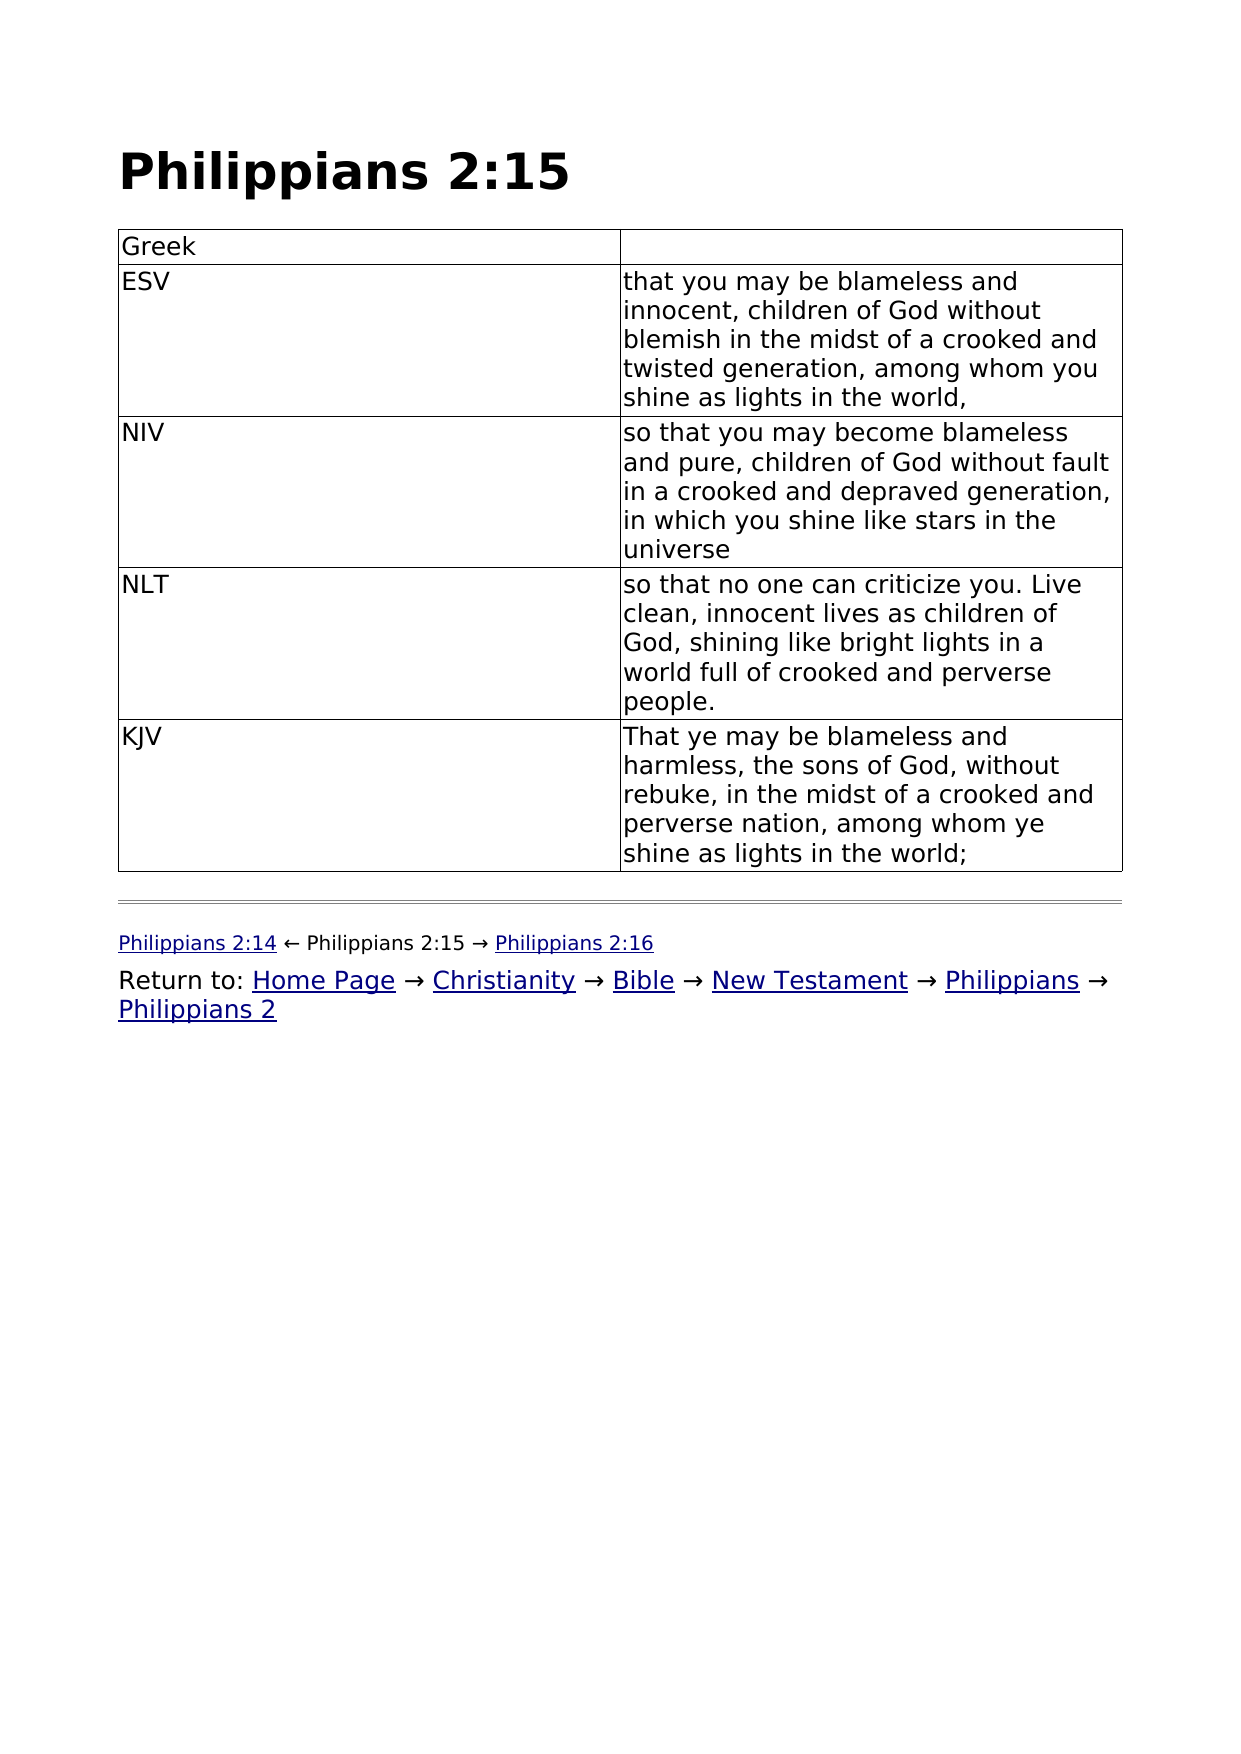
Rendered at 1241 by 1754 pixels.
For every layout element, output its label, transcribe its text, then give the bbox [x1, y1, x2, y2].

table_header Greek [119, 230, 620, 264]
text Philippians 2:14 ← Philippians 2:15 → Philippians 2:16 [118, 932, 1122, 966]
table_cell so that you may become blameless and pure, children of God without fault in a crooked and depraved generation, in which you shine like stars in the universe [621, 417, 1122, 567]
table_cell NIV [119, 417, 620, 567]
table_cell That ye may be blameless and harmless, the sons of God, without rebuke, in the midst of a crooked and perverse nation, among whom ye shine as lights in the world; [621, 720, 1122, 871]
table_header [621, 230, 1122, 264]
table_cell ESV [119, 265, 620, 416]
table_cell so that no one can criticize you. Live clean, innocent lives as children of God, shining like bright lights in a world full of crooked and perverse people. [621, 568, 1122, 719]
subtitle Philippians 2:15 [118, 143, 1122, 201]
table_cell KJV [119, 720, 620, 871]
table_cell NLT [119, 568, 620, 719]
table_cell that you may be blameless and innocent, children of God without blemish in the midst of a crooked and twisted generation, among whom you shine as lights in the world, [621, 265, 1122, 416]
text Return to: Home Page → Christianity → Bible → New Testament → Philippians → Philippians 2 [118, 966, 1122, 1024]
